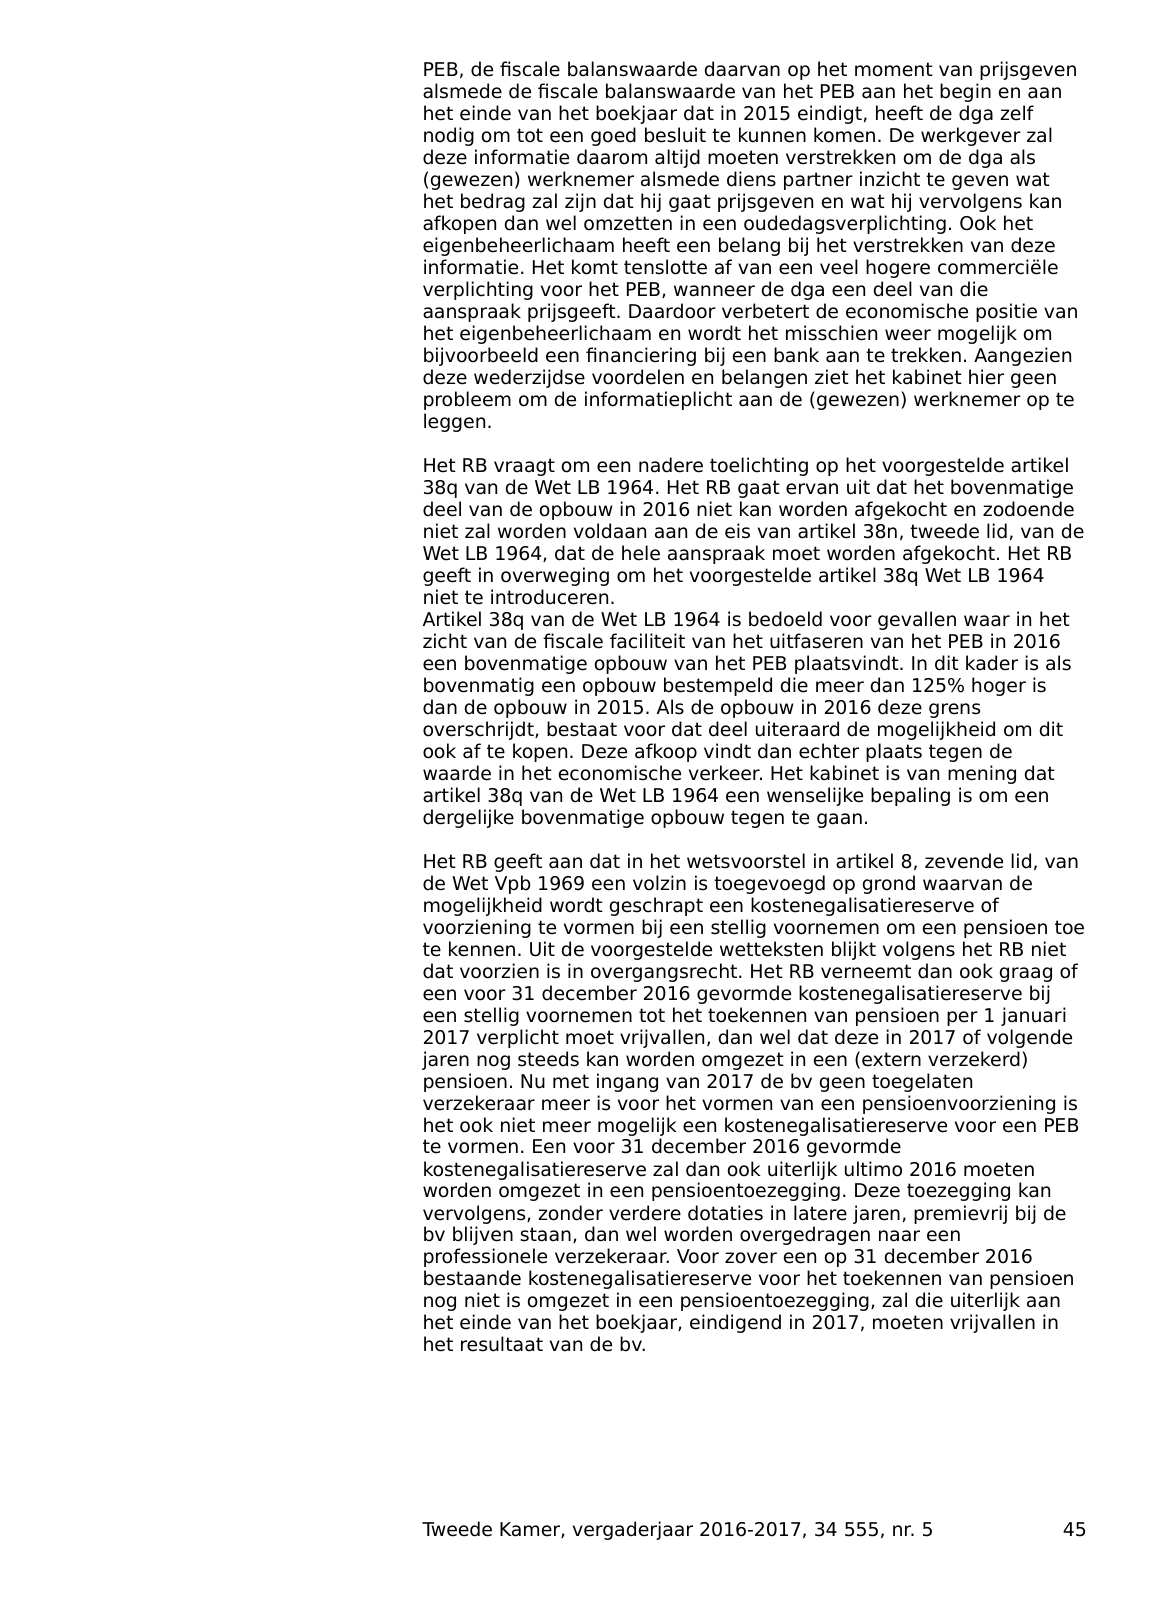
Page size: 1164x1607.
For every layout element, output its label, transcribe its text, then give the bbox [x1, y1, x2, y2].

text Artikel 38q van de Wet LB 1964 is bedoeld voor gevallen waar in het zicht van de fiscale faciliteit van het uitfaseren van het PEB in 2016 een bovenmatige opbouw van het PEB plaatsvindt. In dit kader is als bovenmatig een opbouw bestempeld die meer dan 125% hoger is dan de opbouw in 2015. Als de opbouw in 2016 deze grens overschrijdt, bestaat voor dat deel uiteraard de mogelijkheid om dit ook af te kopen. Deze afkoop vindt dan echter plaats tegen de waarde in het economische verkeer. Het kabinet is van mening dat artikel 38q van de Wet LB 1964 een wenselijke bepaling is om een dergelijke bovenmatige opbouw tegen te gaan. [422, 609, 1087, 828]
text Het RB vraagt om een nadere toelichting op het voorgestelde artikel 38q van de Wet LB 1964. Het RB gaat ervan uit dat het bovenmatige deel van de opbouw in 2016 niet kan worden afgekocht en zodoende niet zal worden voldaan aan de eis van artikel 38n, tweede lid, van de Wet LB 1964, dat de hele aanspraak moet worden afgekocht. Het RB geeft in overweging om het voorgestelde artikel 38q Wet LB 1964 niet te introduceren. [422, 455, 1087, 609]
text Het RB geeft aan dat in het wetsvoorstel in artikel 8, zevende lid, van de Wet Vpb 1969 een volzin is toegevoegd op grond waarvan de mogelijkheid wordt geschrapt een kostenegalisatiereserve of voorziening te vormen bij een stellig voornemen om een pensioen toe te kennen. Uit de voorgestelde wetteksten blijkt volgens het RB niet dat voorzien is in overgangsrecht. Het RB verneemt dan ook graag of een voor 31 december 2016 gevormde kostenegalisatiereserve bij een stellig voornemen tot het toekennen van pensioen per 1 januari 2017 verplicht moet vrijvallen, dan wel dat deze in 2017 of volgende jaren nog steeds kan worden omgezet in een (extern verzekerd) pensioen. Nu met ingang van 2017 de bv geen toegelaten verzekeraar meer is voor het vormen van een pensioenvoorziening is het ook niet meer mogelijk een kostenegalisatiereserve voor een PEB te vormen. Een voor 31 december 2016 gevormde kostenegalisatiereserve zal dan ook uiterlijk ultimo 2016 moeten worden omgezet in een pensioentoezegging. Deze toezegging kan vervolgens, zonder verdere dotaties in latere jaren, premievrij bij de bv blijven staan, dan wel worden overgedragen naar een professionele verzekeraar. Voor zover een op 31 december 2016 bestaande kostenegalisatiereserve voor het toekennen van pensioen nog niet is omgezet in een pensioentoezegging, zal die uiterlijk aan het einde van het boekjaar, eindigend in 2017, moeten vrijvallen in het resultaat van de bv. [422, 851, 1087, 1356]
text PEB, de fiscale balanswaarde daarvan op het moment van prijsgeven alsmede de fiscale balanswaarde van het PEB aan het begin en aan het einde van het boekjaar dat in 2015 eindigt, heeft de dga zelf nodig om tot een goed besluit te kunnen komen. De werkgever zal deze informatie daarom altijd moeten verstrekken om de dga als (gewezen) werknemer alsmede diens partner inzicht te geven wat het bedrag zal zijn dat hij gaat prijsgeven en wat hij vervolgens kan afkopen dan wel omzetten in een oudedagsverplichting. Ook het eigenbeheerlichaam heeft een belang bij het verstrekken van deze informatie. Het komt tenslotte af van een veel hogere commerciële verplichting voor het PEB, wanneer de dga een deel van die aanspraak prijsgeeft. Daardoor verbetert de economische positie van het eigenbeheerlichaam en wordt het misschien weer mogelijk om bijvoorbeeld een financiering bij een bank aan te trekken. Aangezien deze wederzijdse voordelen en belangen ziet het kabinet hier geen probleem om de informatieplicht aan de (gewezen) werknemer op te leggen. [422, 59, 1087, 433]
